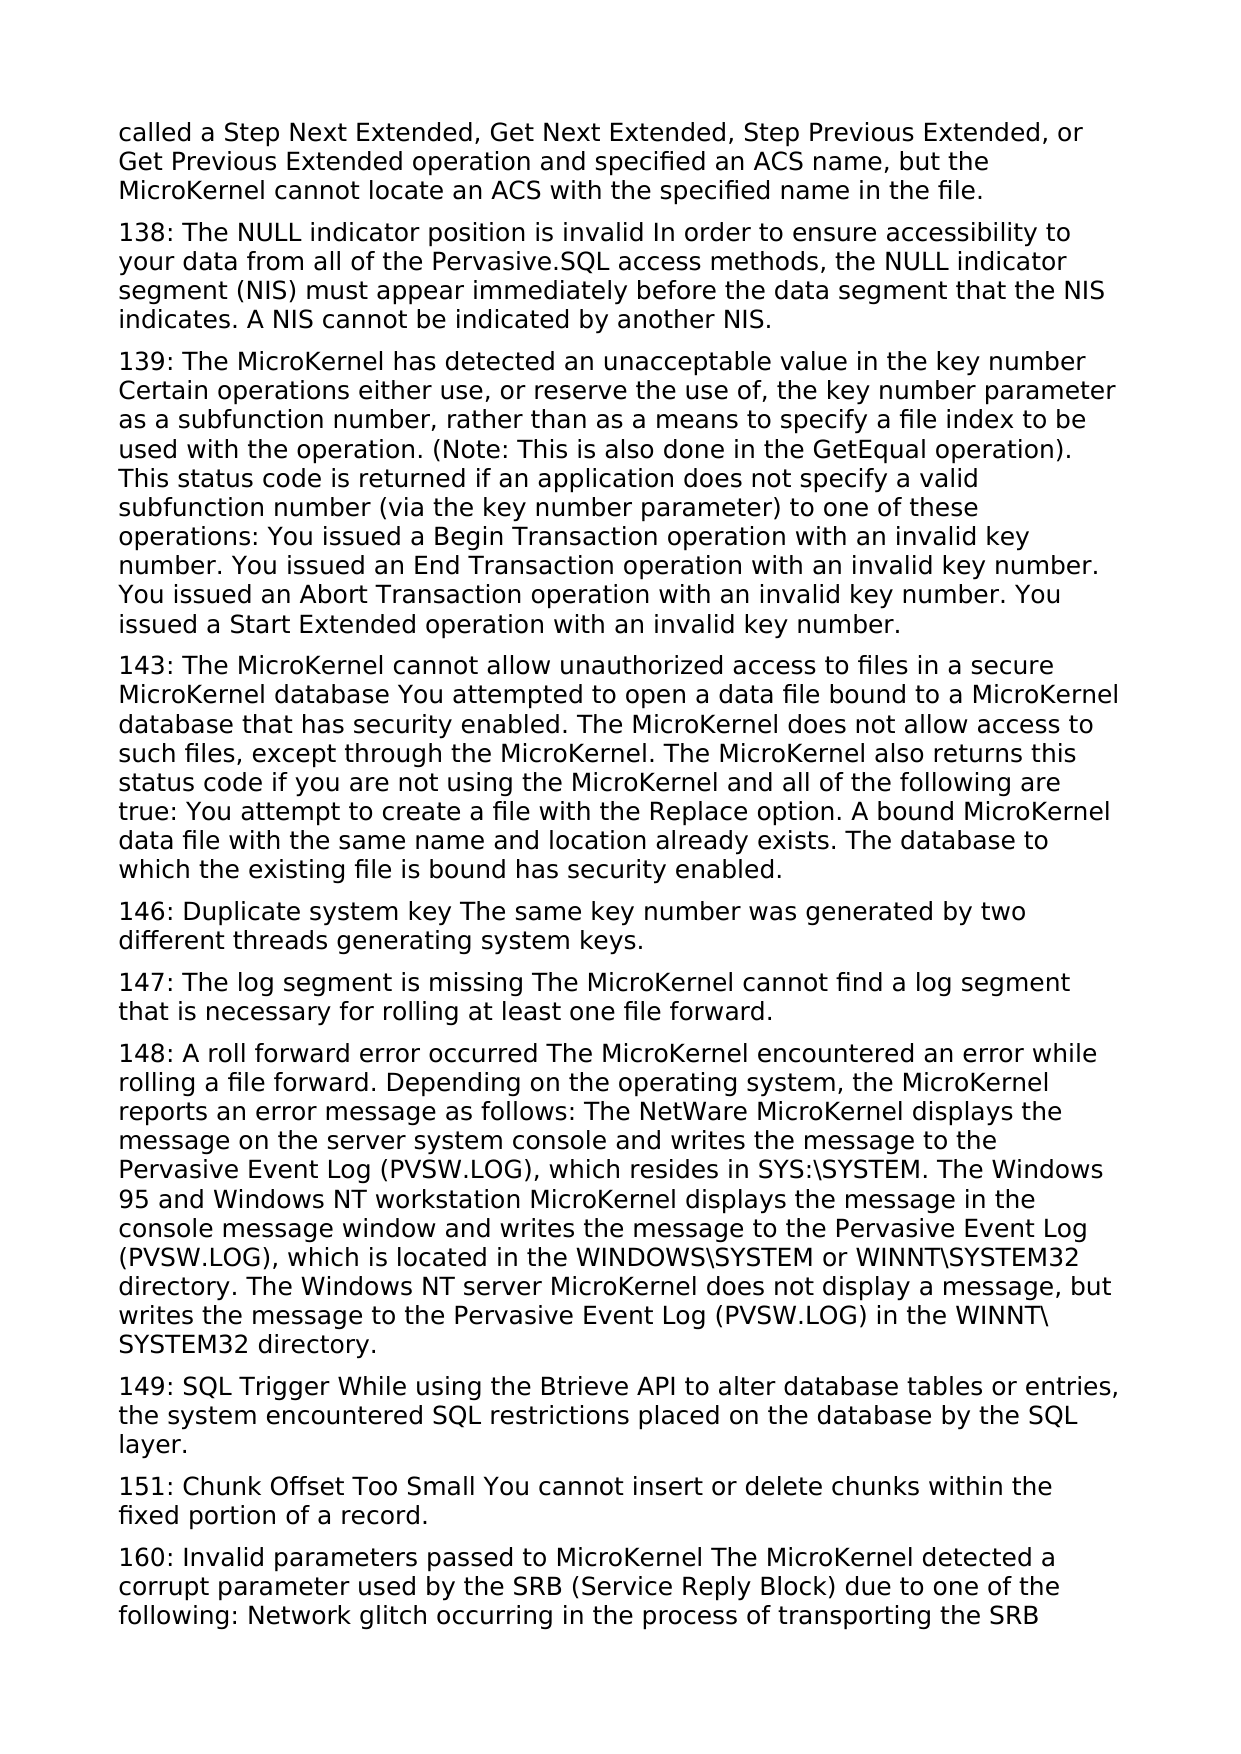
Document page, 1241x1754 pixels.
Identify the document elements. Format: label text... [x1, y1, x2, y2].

text 148: A roll forward error occurred The MicroKernel encountered an error while rolling a file forward. Depending on the operating system, the MicroKernel reports an error message as follows: The NetWare MicroKernel displays the message on the server system console and writes the message to the Pervasive Event Log (PVSW.LOG), which resides in SYS:\SYSTEM. The Windows 95 and Windows NT workstation MicroKernel displays the message in the console message window and writes the message to the Pervasive Event Log (PVSW.LOG), which is located in the WINDOWS\SYSTEM or WINNT\SYSTEM32 directory. The Windows NT server MicroKernel does not display a message, but writes the message to the Pervasive Event Log (PVSW.LOG) in the WINNT\SYSTEM32 directory. [118, 1039, 1122, 1360]
text 143: The MicroKernel cannot allow unauthorized access to files in a secure MicroKernel database You attempted to open a data file bound to a MicroKernel database that has security enabled. The MicroKernel does not allow access to such files, except through the MicroKernel. The MicroKernel also returns this status code if you are not using the MicroKernel and all of the following are true: You attempt to create a file with the Replace option. A bound MicroKernel data file with the same name and location already exists. The database to which the existing file is bound has security enabled. [118, 651, 1122, 885]
text 147: The log segment is missing The MicroKernel cannot find a log segment that is necessary for rolling at least one file forward. [118, 968, 1122, 1026]
text 149: SQL Trigger While using the Btrieve API to alter database tables or entries, the system encountered SQL restrictions placed on the database by the SQL layer. [118, 1372, 1122, 1460]
text called a Step Next Extended, Get Next Extended, Step Previous Extended, or Get Previous Extended operation and specified an ACS name, but the MicroKernel cannot locate an ACS with the specified name in the file. [118, 118, 1122, 206]
text 151: Chunk Offset Too Small You cannot insert or delete chunks within the fixed portion of a record. [118, 1472, 1122, 1531]
text 146: Duplicate system key The same key number was generated by two different threads generating system keys. [118, 897, 1122, 956]
text 160: Invalid parameters passed to MicroKernel The MicroKernel detected a corrupt parameter used by the SRB (Service Reply Block) due to one of the following: Network glitch occurring in the process of transporting the SRB [118, 1543, 1122, 1631]
text 138: The NULL indicator position is invalid In order to ensure accessibility to your data from all of the Pervasive.SQL access methods, the NULL indicator segment (NIS) must appear immediately before the data segment that the NIS indicates. A NIS cannot be indicated by another NIS. [118, 218, 1122, 335]
text 139: The MicroKernel has detected an unacceptable value in the key number Certain operations either use, or reserve the use of, the key number parameter as a subfunction number, rather than as a means to specify a file index to be used with the operation. (Note: This is also done in the GetEqual operation). This status code is returned if an application does not specify a valid subfunction number (via the key number parameter) to one of these operations: You issued a Begin Transaction operation with an invalid key number. You issued an End Transaction operation with an invalid key number. You issued an Abort Transaction operation with an invalid key number. You issued a Start Extended operation with an invalid key number. [118, 347, 1122, 639]
